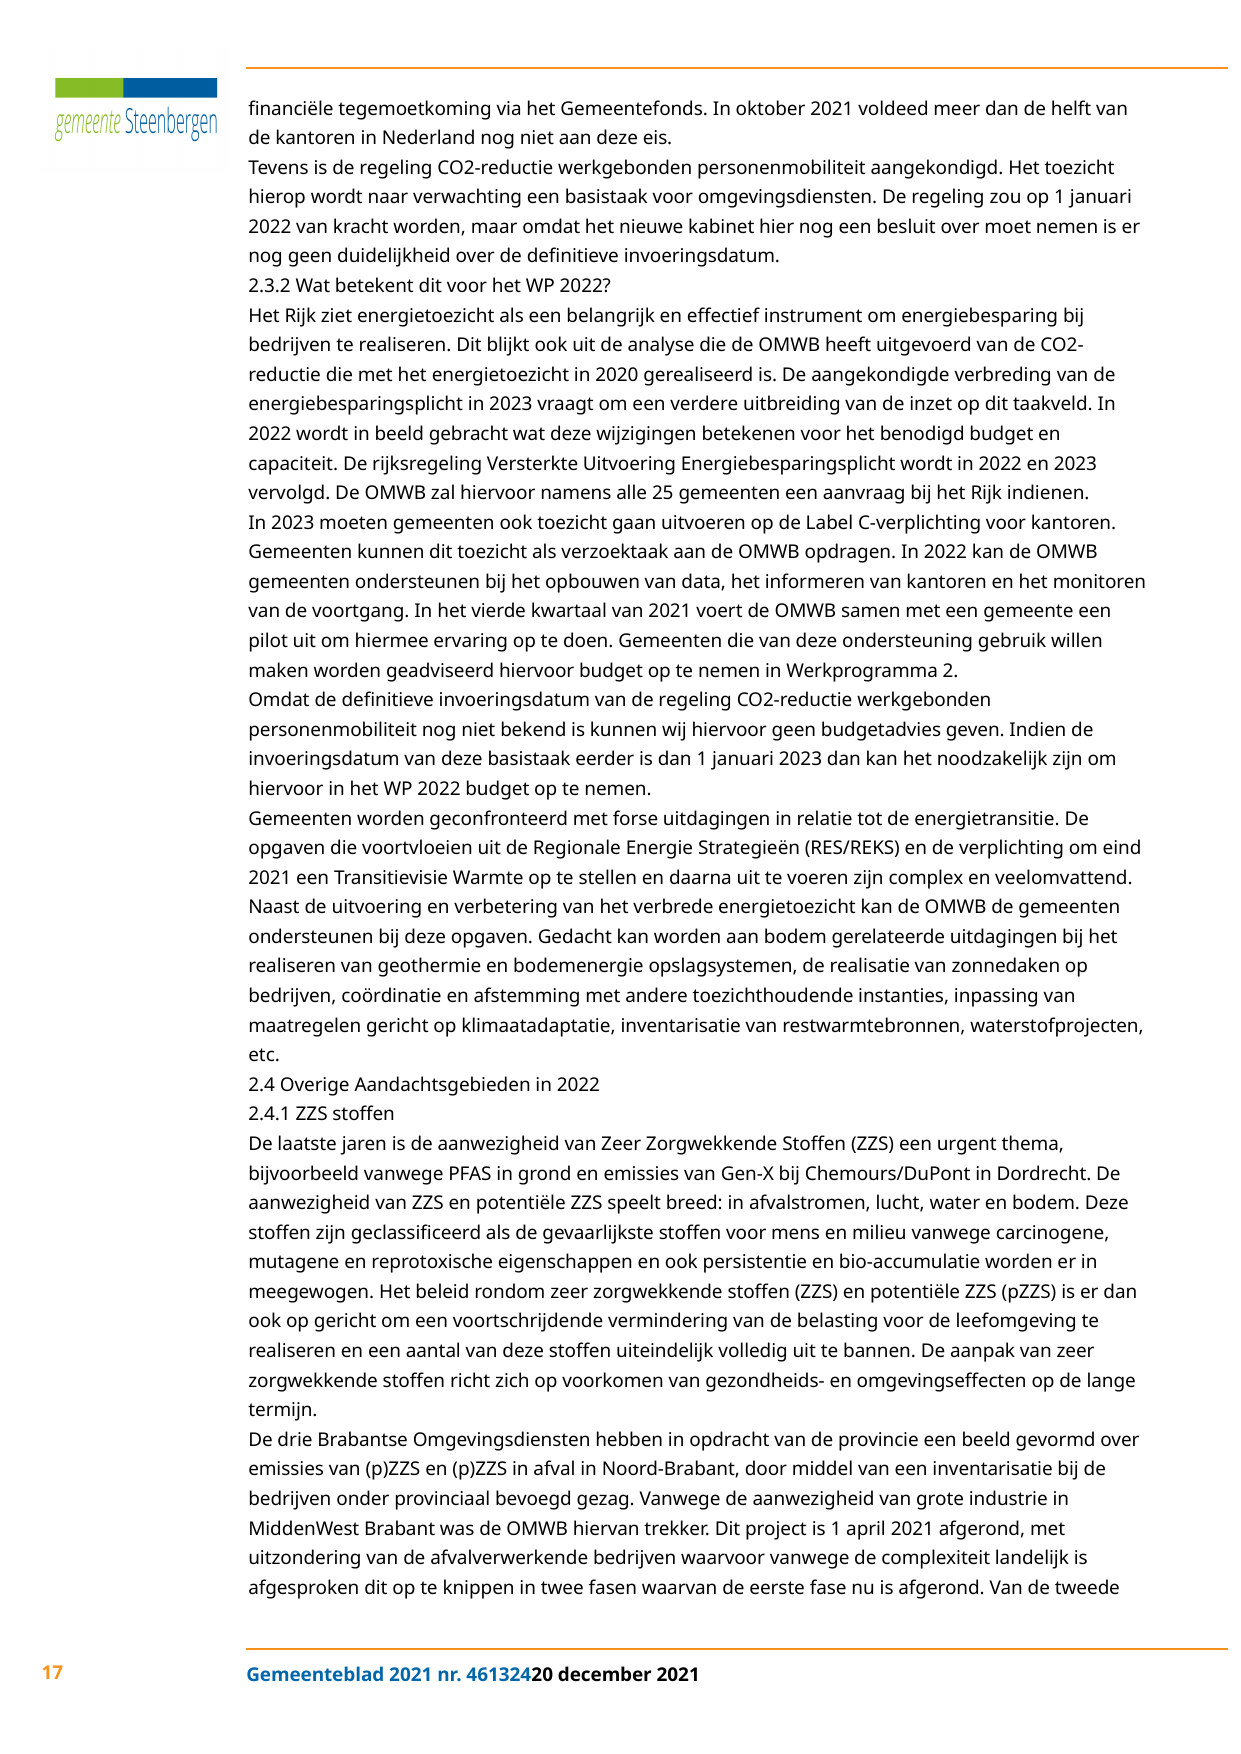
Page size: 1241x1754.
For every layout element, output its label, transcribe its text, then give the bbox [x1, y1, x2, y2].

text 2.3.2 Wat betekent dit voor het WP 2022? [248, 272, 1152, 298]
text 2.4.1 ZZS stoffen [248, 1101, 1152, 1126]
picture [41, 47, 231, 172]
text Gemeenten worden geconfronteerd met forse uitdagingen in relatie tot de energietransitie. De opgaven die voortvloeien uit de Regionale Energie Strategieën (RES/REKS) en de verplichting om eind 2021 een Transitievisie Warmte op te stellen en daarna uit te voeren zijn complex en veelomvattend. Naast de uitvoering en verbetering van het verbrede energietoezicht kan de OMWB de gemeenten ondersteunen bij deze opgaven. Gedacht kan worden aan bodem gerelateerde uitdagingen bij het realiseren van geothermie en bodemenergie opslagsystemen, de realisatie van zonnedaken op bedrijven, coördinatie en afstemming met andere toezichthoudende instanties, inpassing van maatregelen gericht op klimaatadaptatie, inventarisatie van restwarmtebronnen, waterstofprojecten, etc. [248, 805, 1152, 1067]
text financiële tegemoetkoming via het Gemeentefonds. In oktober 2021 voldeed meer dan de helft van de kantoren in Nederland nog niet aan deze eis. [248, 95, 1152, 150]
text 2.4 Overige Aandachtsgebieden in 2022 [248, 1071, 1152, 1097]
text Het Rijk ziet energietoezicht als een belangrijk en effectief instrument om energiebesparing bij bedrijven te realiseren. Dit blijkt ook uit de analyse die de OMWB heeft uitgevoerd van de CO2-reductie die met het energietoezicht in 2020 gerealiseerd is. De aangekondigde verbreding van de energiebesparingsplicht in 2023 vraagt om een verdere uitbreiding van de inzet op dit taakveld. In 2022 wordt in beeld gebracht wat deze wijzigingen betekenen voor het benodigd budget en capaciteit. De rijksregeling Versterkte Uitvoering Energiebesparingsplicht wordt in 2022 en 2023 vervolgd. De OMWB zal hiervoor namens alle 25 gemeenten een aanvraag bij het Rijk indienen. [248, 302, 1152, 505]
text De drie Brabantse Omgevingsdiensten hebben in opdracht van de provincie een beeld gevormd over emissies van (p)ZZS en (p)ZZS in afval in Noord-Brabant, door middel van een inventarisatie bij de bedrijven onder provinciaal bevoegd gezag. Vanwege de aanwezigheid van grote industrie in MiddenWest Brabant was de OMWB hiervan trekker. Dit project is 1 april 2021 afgerond, met uitzondering van de afvalverwerkende bedrijven waarvoor vanwege de complexiteit landelijk is afgesproken dit op te knippen in twee fasen waarvan de eerste fase nu is afgerond. Van de tweede [248, 1426, 1152, 1600]
text Tevens is de regeling CO2-reductie werkgebonden personenmobiliteit aangekondigd. Het toezicht hierop wordt naar verwachting een basistaak voor omgevingsdiensten. De regeling zou op 1 januari 2022 van kracht worden, maar omdat het nieuwe kabinet hier nog een besluit over moet nemen is er nog geen duidelijkheid over de definitieve invoeringsdatum. [248, 154, 1152, 268]
text Omdat de definitieve invoeringsdatum van de regeling CO2-reductie werkgebonden personenmobiliteit nog niet bekend is kunnen wij hiervoor geen budgetadvies geven. Indien de invoeringsdatum van deze basistaak eerder is dan 1 januari 2023 dan kan het noodzakelijk zijn om hiervoor in het WP 2022 budget op te nemen. [248, 686, 1152, 801]
text In 2023 moeten gemeenten ook toezicht gaan uitvoeren op de Label C-verplichting voor kantoren. Gemeenten kunnen dit toezicht als verzoektaak aan de OMWB opdragen. In 2022 kan de OMWB gemeenten ondersteunen bij het opbouwen van data, het informeren van kantoren en het monitoren van de voortgang. In het vierde kwartaal van 2021 voert de OMWB samen met een gemeente een pilot uit om hiermee ervaring op te doen. Gemeenten die van deze ondersteuning gebruik willen maken worden geadviseerd hiervoor budget op te nemen in Werkprogramma 2. [248, 509, 1152, 683]
text De laatste jaren is de aanwezigheid van Zeer Zorgwekkende Stoffen (ZZS) een urgent thema, bijvoorbeeld vanwege PFAS in grond en emissies van Gen-X bij Chemours/DuPont in Dordrecht. De aanwezigheid van ZZS en potentiële ZZS speelt breed: in afvalstromen, lucht, water en bodem. Deze stoffen zijn geclassificeerd als de gevaarlijkste stoffen voor mens en milieu vanwege carcinogene, mutagene en reprotoxische eigenschappen en ook persistentie en bio-accumulatie worden er in meegewogen. Het beleid rondom zeer zorgwekkende stoffen (ZZS) en potentiële ZZS (pZZS) is er dan ook op gericht om een voortschrijdende vermindering van de belasting voor de leefomgeving te realiseren en een aantal van deze stoffen uiteindelijk volledig uit te bannen. De aanpak van zeer zorgwekkende stoffen richt zich op voorkomen van gezondheids- en omgevingseffecten op de lange termijn. [248, 1130, 1152, 1422]
